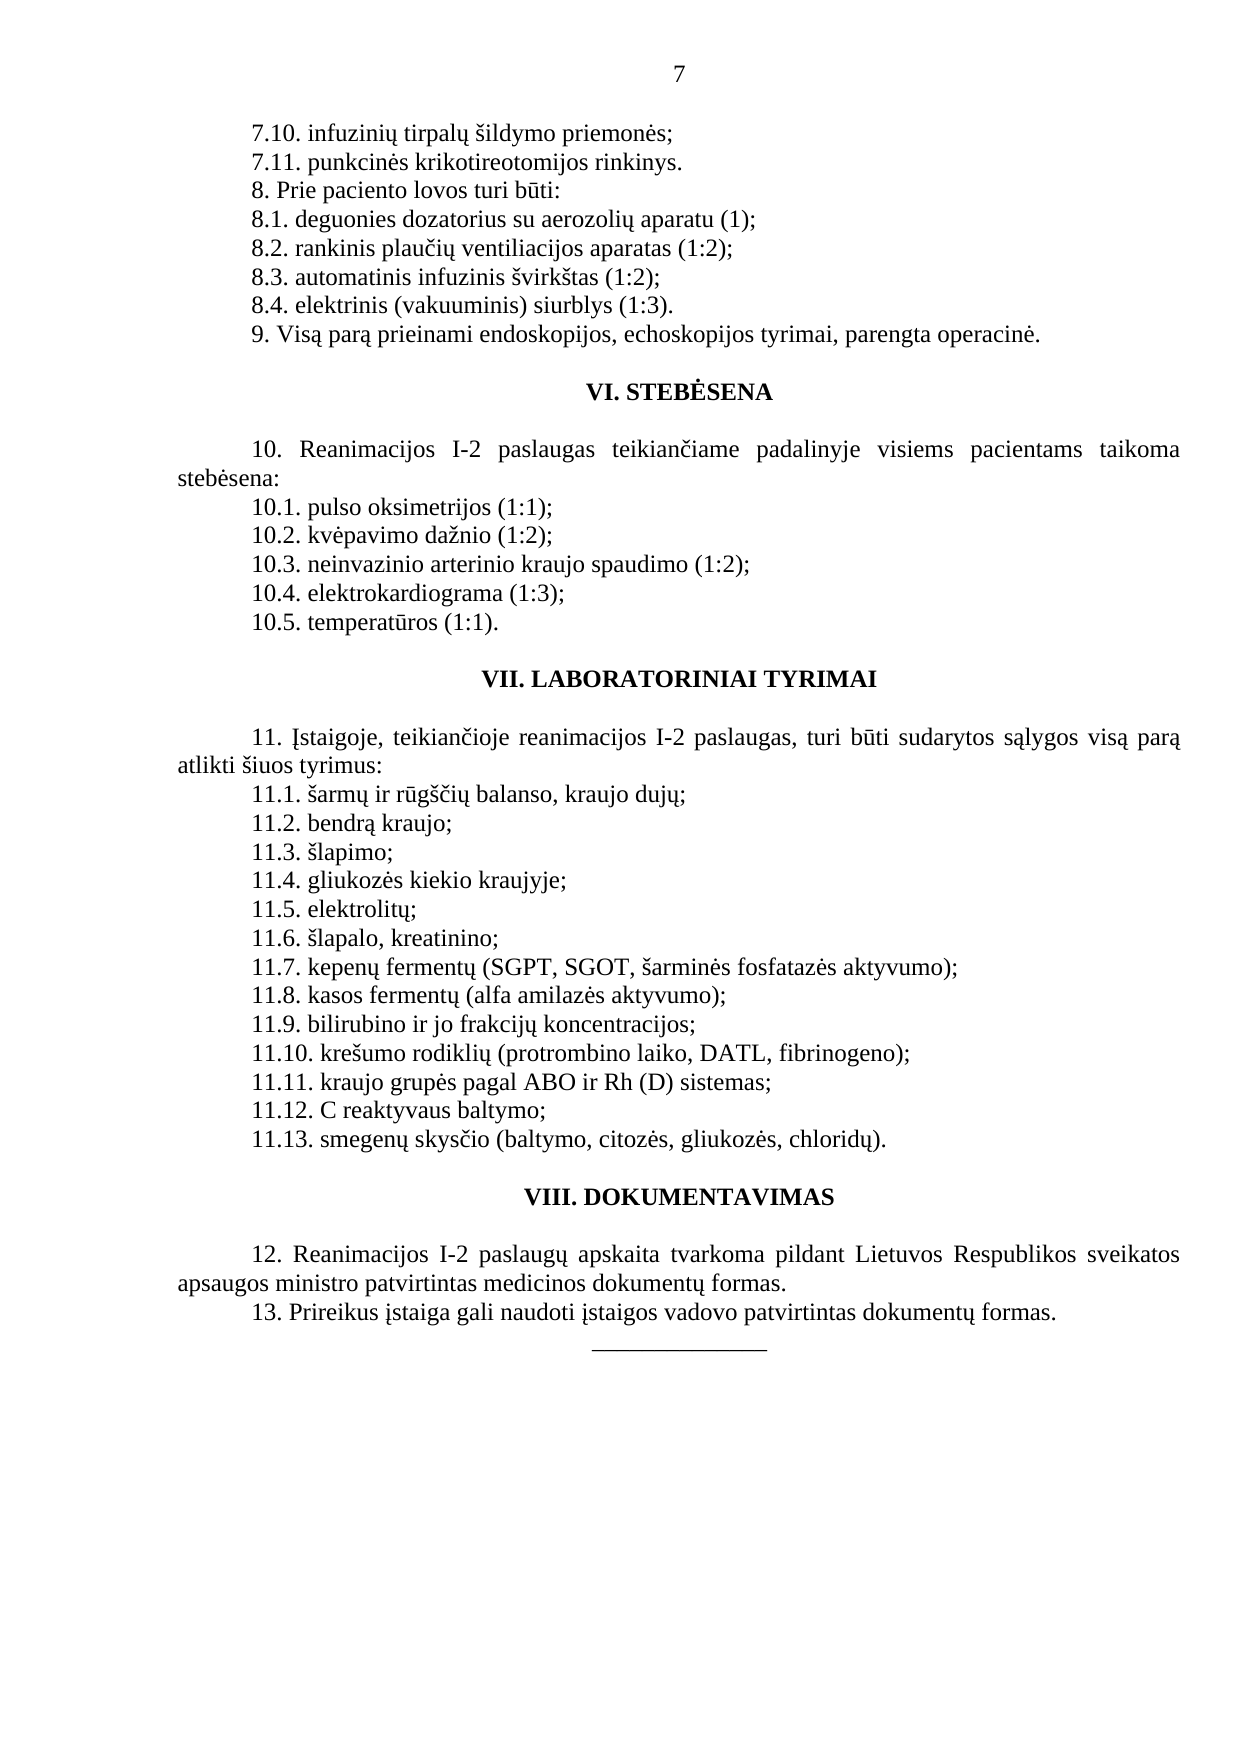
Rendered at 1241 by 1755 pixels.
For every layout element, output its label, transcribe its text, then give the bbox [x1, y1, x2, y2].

text 11. Įstaigoje, teikiančioje reanimacijos I-2 paslaugas, turi būti sudarytos sąlygos visą parą atlikti šiuos tyrimus: [177, 722, 1181, 779]
text 10.1. pulso oksimetrijos (1:1); [177, 492, 1181, 521]
text 8. Prie paciento lovos turi būti: [177, 176, 1181, 204]
text 10. Reanimacijos I-2 paslaugas teikiančiame padalinyje visiems pacientams taikoma stebėsena: [177, 434, 1181, 492]
text 8.1. deguonies dozatorius su aerozolių aparatu (1); [177, 204, 1181, 233]
text ______________ [177, 1326, 1181, 1354]
text 8.4. elektrinis (vakuuminis) siurblys (1:3). [177, 291, 1181, 319]
text 11.10. krešumo rodiklių (protrombino laiko, DATL, fibrinogeno); [177, 1038, 1181, 1067]
text 8.2. rankinis plaučių ventiliacijos aparatas (1:2); [177, 233, 1181, 262]
text 11.12. C reaktyvaus baltymo; [177, 1096, 1181, 1124]
text 11.11. kraujo grupės pagal ABO ir Rh (D) sistemas; [177, 1067, 1181, 1096]
text 11.1. šarmų ir rūgščių balanso, kraujo dujų; [177, 779, 1181, 808]
text 7.11. punkcinės krikotireotomijos rinkinys. [177, 147, 1181, 176]
text 11.6. šlapalo, kreatinino; [177, 923, 1181, 952]
text 13. Prireikus įstaiga gali naudoti įstaigos vadovo patvirtintas dokumentų formas. [177, 1297, 1181, 1326]
text 11.8. kasos fermentų (alfa amilazės aktyvumo); [177, 981, 1181, 1009]
text 12. Reanimacijos I-2 paslaugų apskaita tvarkoma pildant Lietuvos Respublikos sveikatos apsaugos ministro patvirtintas medicinos dokumentų formas. [177, 1239, 1181, 1297]
text 11.3. šlapimo; [177, 837, 1181, 866]
text VIII. DOKUMENTAVIMAS [177, 1182, 1181, 1211]
text 10.5. temperatūros (1:1). [177, 607, 1181, 636]
text 10.2. kvėpavimo dažnio (1:2); [177, 521, 1181, 549]
text 10.4. elektrokardiograma (1:3); [177, 578, 1181, 607]
text VII. LABORATORINIAI TYRIMAI [177, 664, 1181, 693]
text 10.3. neinvazinio arterinio kraujo spaudimo (1:2); [177, 549, 1181, 578]
text 11.13. smegenų skysčio (baltymo, citozės, gliukozės, chloridų). [177, 1124, 1181, 1153]
text 11.4. gliukozės kiekio kraujyje; [177, 866, 1181, 894]
text 9. Visą parą prieinami endoskopijos, echoskopijos tyrimai, parengta operacinė. [177, 319, 1181, 348]
text 11.7. kepenų fermentų (SGPT, SGOT, šarminės fosfatazės aktyvumo); [177, 952, 1181, 981]
text VI. STEBĖSENA [177, 377, 1181, 406]
text 11.5. elektrolitų; [177, 894, 1181, 923]
text 11.9. bilirubino ir jo frakcijų koncentracijos; [177, 1009, 1181, 1038]
text 7.10. infuzinių tirpalų šildymo priemonės; [177, 118, 1181, 147]
text 11.2. bendrą kraujo; [177, 808, 1181, 837]
text 8.3. automatinis infuzinis švirkštas (1:2); [177, 262, 1181, 291]
